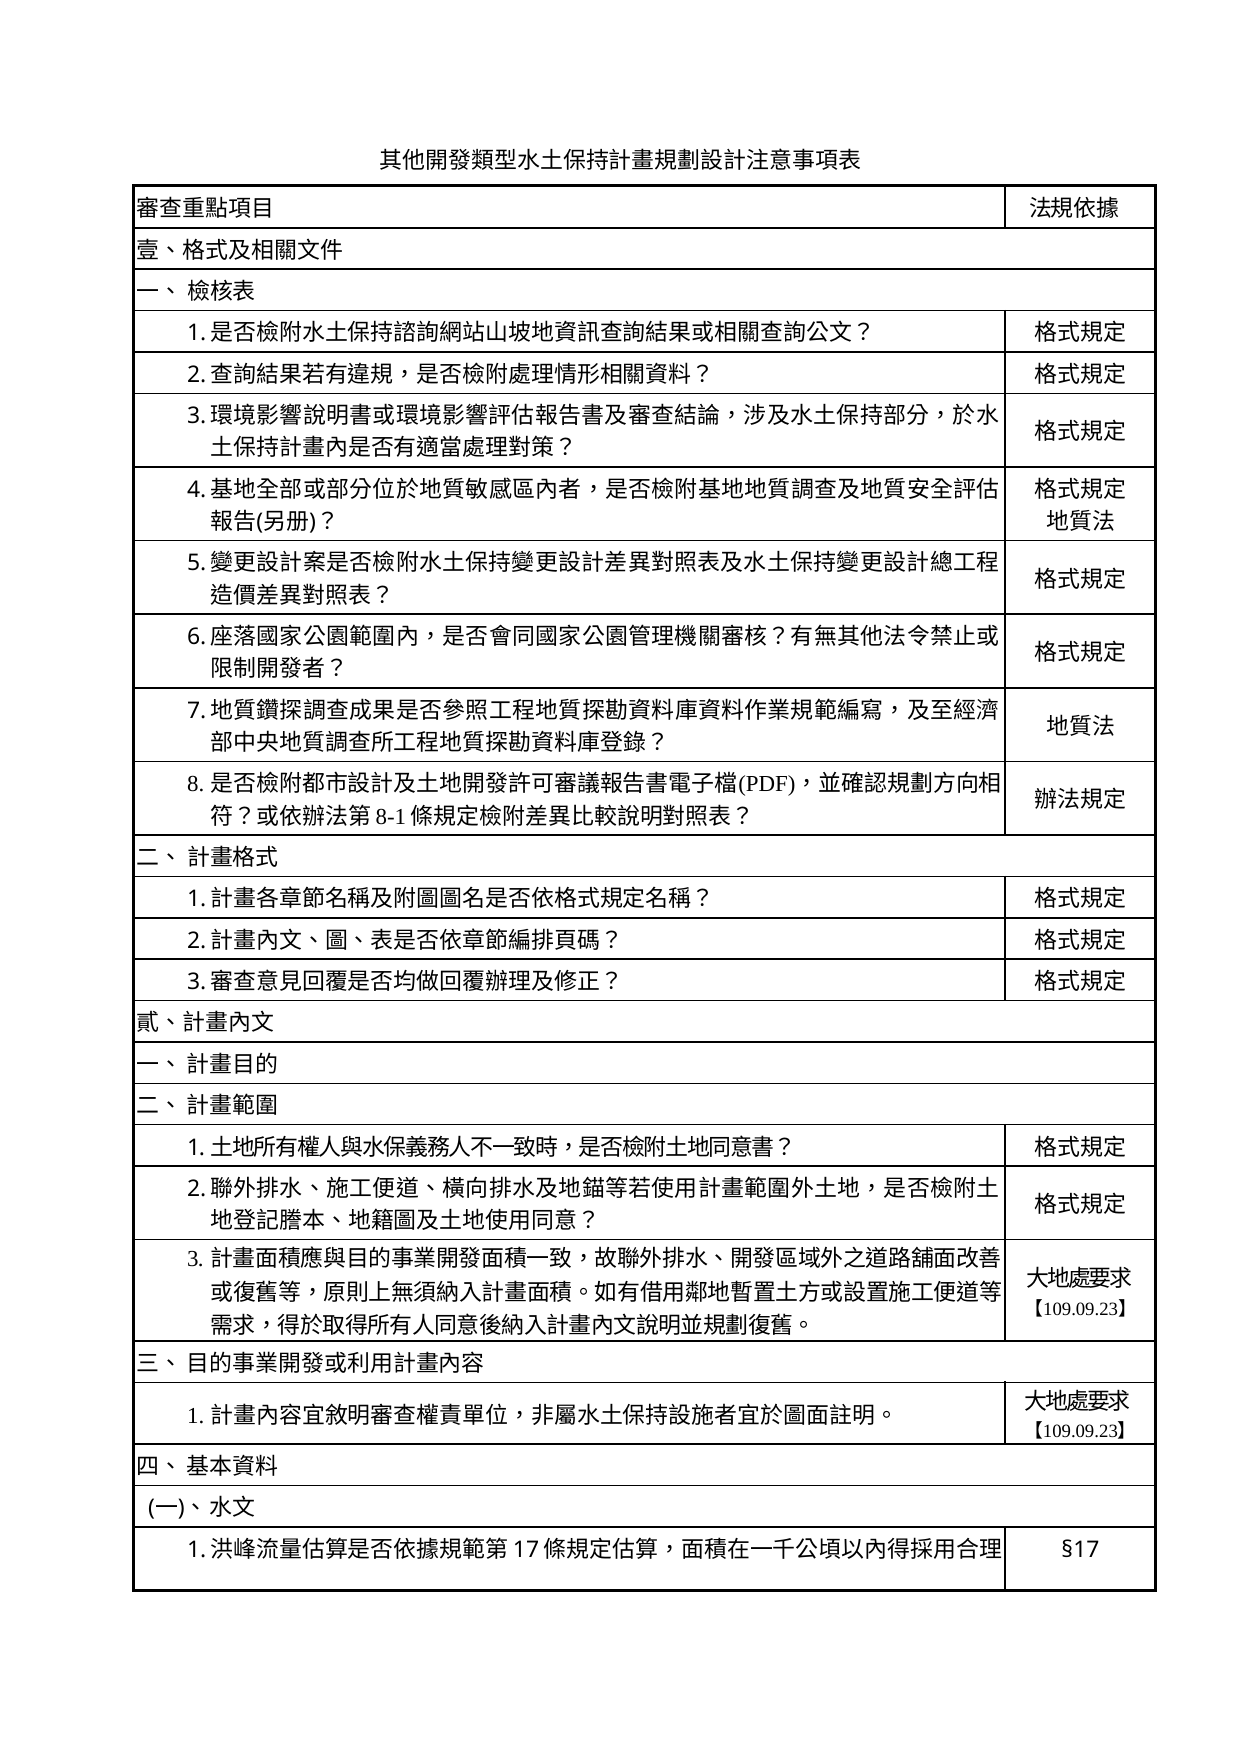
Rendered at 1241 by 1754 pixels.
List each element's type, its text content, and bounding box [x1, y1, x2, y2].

table_cell 計畫面積應與目的事業開發面積一致，故聯外排水、開發區域外之道路舖面改善或復舊等，原則上無須納入計畫面積。如有借用鄰地暫置土方或設置施工便道等需求，得於取得所有人同意後納入計畫內文說明並規劃復舊。 [135, 1240, 1004, 1340]
table_cell 查詢結果若有違規，是否檢附處理情形相關資料？ [135, 353, 1004, 392]
table_cell 檢核表 [135, 270, 1154, 310]
table_cell 格式規定 [1006, 311, 1154, 351]
table_cell 格式規定 [1006, 541, 1154, 613]
table_cell 是否檢附都市設計及土地開發許可審議報告書電子檔(pdf)，並確認規劃方向相符？或依辦法第8-1條規定檢附差異比較說明對照表？ [135, 762, 1004, 834]
table_cell 是否檢附水土保持諮詢網站山坡地資訊查詢結果或相關查詢公文？ [135, 311, 1004, 351]
text 其他開發類型水土保持計畫規劃設計注意事項表 [150, 141, 1090, 175]
table_cell 計畫各章節名稱及附圖圖名是否依格式規定名稱？ [135, 877, 1004, 917]
table_cell 基地全部或部分位於地質敏感區內者，是否檢附基地地質調查及地質安全評估報告(另册)？ [135, 468, 1004, 540]
table_cell §17 [1006, 1528, 1154, 1589]
table_cell 座落國家公園範圍內，是否會同國家公園管理機關審核？有無其他法令禁止或限制開發者？ [135, 615, 1004, 687]
table_cell 地質法 [1006, 689, 1154, 761]
table_cell 計畫內容宜敘明審查權責單位，非屬水土保持設施者宜於圖面註明。 [135, 1383, 1004, 1443]
table_cell 土地所有權人與水保義務人不一致時，是否檢附土地同意書？ [135, 1125, 1004, 1165]
table_cell 目的事業開發或利用計畫內容 [135, 1342, 1154, 1381]
table_cell 格式規定 [1006, 1167, 1154, 1239]
table_cell 變更設計案是否檢附水土保持變更設計差異對照表及水土保持變更設計總工程造價差異對照表？ [135, 541, 1004, 613]
table_cell 計畫內文、圖、表是否依章節編排頁碼？ [135, 919, 1004, 958]
table_cell 計畫範圍 [135, 1084, 1154, 1124]
table_cell 大地處要求【109.09.23】 [1006, 1383, 1154, 1443]
table_cell 辦法規定 [1006, 762, 1154, 834]
table_header 法規依據 [1006, 187, 1154, 227]
table_header 審查重點項目 [135, 187, 1004, 227]
table_cell 洪峰流量估算是否依據規範第17條規定估算，面積在一千公頃以內得採用合理 [135, 1528, 1004, 1589]
table_cell 大地處要求【109.09.23】 [1006, 1240, 1154, 1340]
table_cell 格式規定 [1006, 394, 1154, 466]
table_cell 計畫格式 [135, 836, 1154, 876]
table_cell 格式規定 [1006, 353, 1154, 392]
table_cell 聯外排水、施工便道、橫向排水及地錨等若使用計畫範圍外土地，是否檢附土地登記謄本、地籍圖及土地使用同意？ [135, 1167, 1004, 1239]
table_cell 壹、格式及相關文件 [135, 229, 1154, 268]
table_cell 格式規定 地質法 [1006, 468, 1154, 540]
table_cell 格式規定 [1006, 960, 1154, 1000]
table_cell 環境影響說明書或環境影響評估報告書及審查結論，涉及水土保持部分，於水土保持計畫內是否有適當處理對策？ [135, 394, 1004, 466]
table_cell 水文 [135, 1486, 1154, 1526]
table_cell 格式規定 [1006, 1125, 1154, 1165]
table_cell 格式規定 [1006, 615, 1154, 687]
table_cell 貳、計畫內文 [135, 1001, 1154, 1041]
table_cell 審查意見回覆是否均做回覆辦理及修正？ [135, 960, 1004, 1000]
table_cell 格式規定 [1006, 877, 1154, 917]
table_cell 格式規定 [1006, 919, 1154, 958]
table_cell 基本資料 [135, 1445, 1154, 1485]
table_cell 地質鑽探調查成果是否參照工程地質探勘資料庫資料作業規範編寫，及至經濟部中央地質調查所工程地質探勘資料庫登錄？ [135, 689, 1004, 761]
table_cell 計畫目的 [135, 1043, 1154, 1082]
